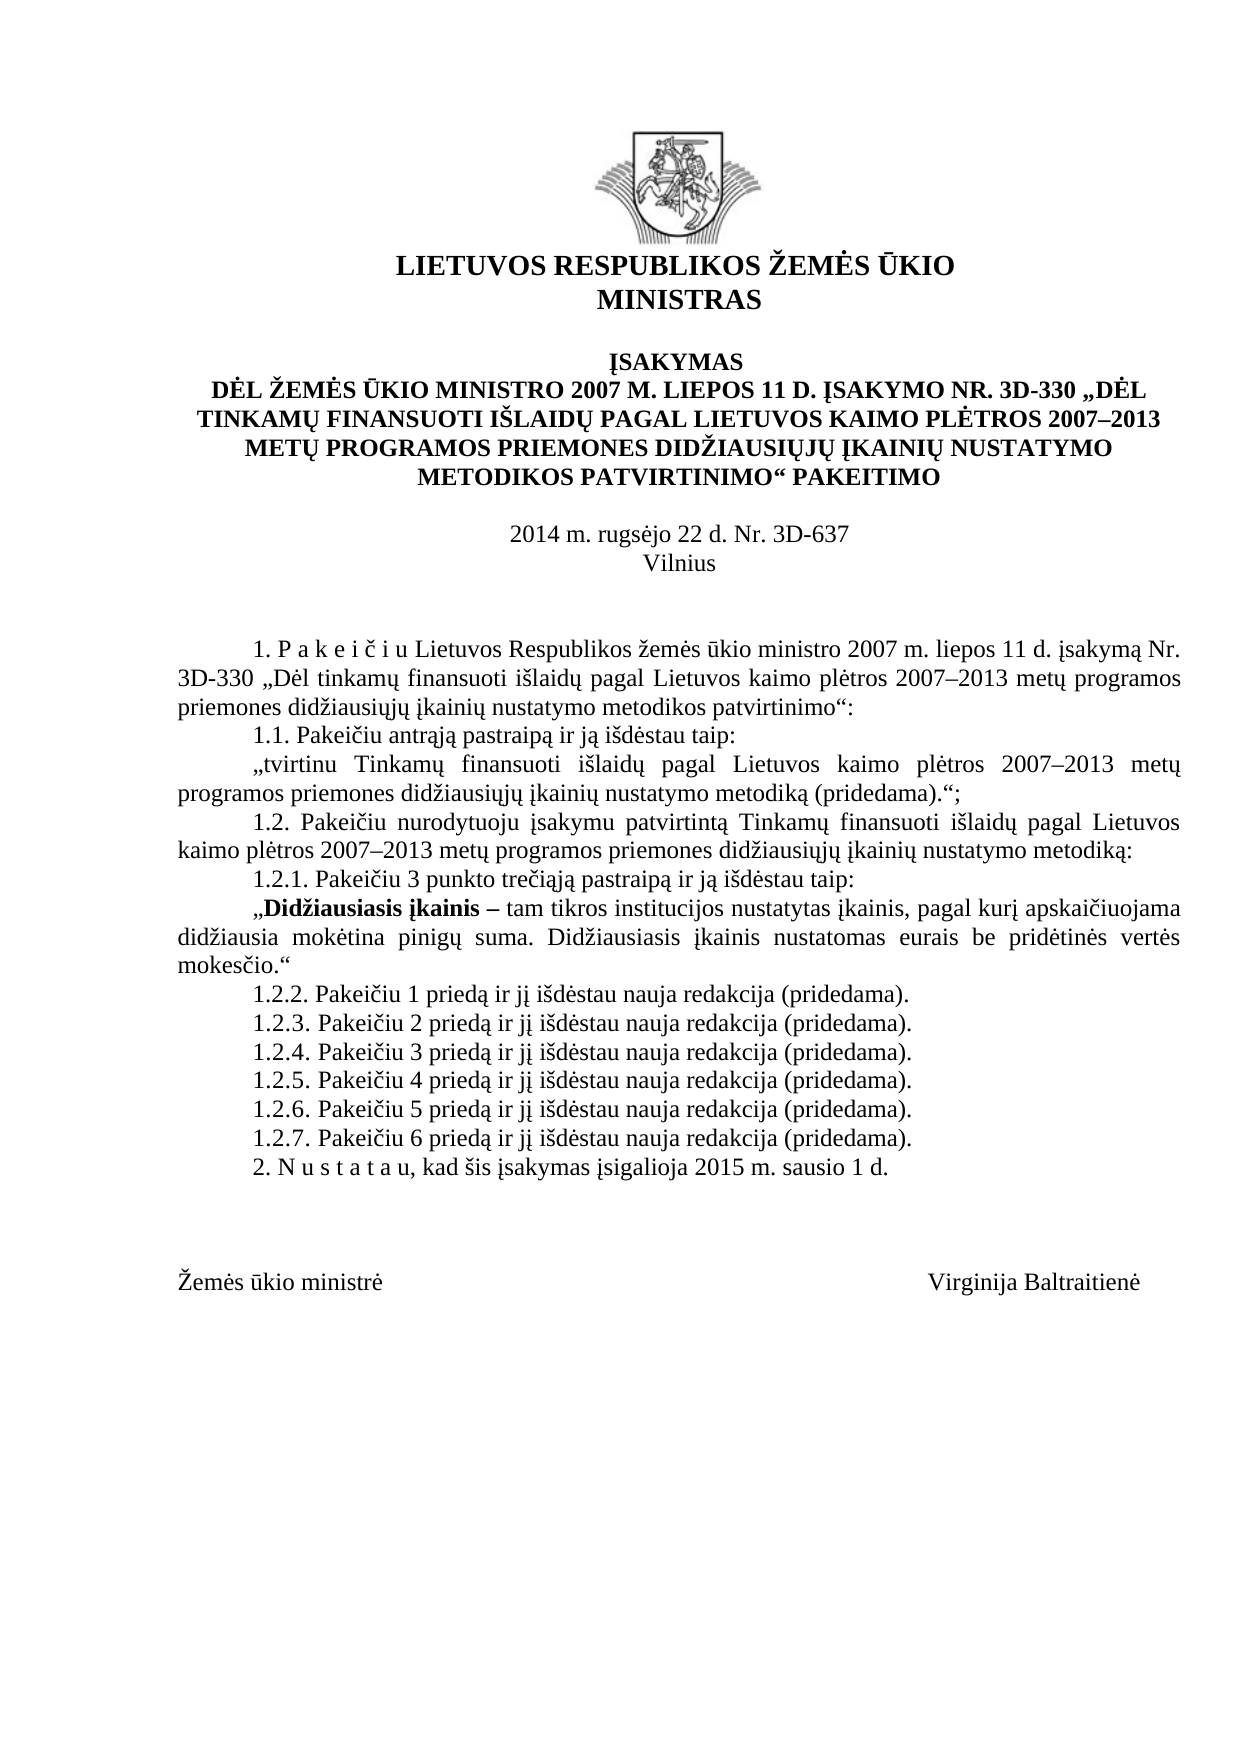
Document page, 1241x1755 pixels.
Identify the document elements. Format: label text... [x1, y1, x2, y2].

text 1.2.3. Pakeičiu 2 priedą ir jį išdėstau nauja redakcija (pridedama). [177, 1008, 1181, 1037]
text „Didžiausiasis įkainis – tam tikros institucijos nustatytas įkainis, pagal kurį apskaičiuojama didžiausia mokėtina pinigų suma. Didžiausiasis įkainis nustatomas eurais be pridėtinės vertės mokesčio.“ [177, 893, 1181, 979]
text 1.2. Pakeičiu nurodytuoju įsakymu patvirtintą Tinkamų finansuoti išlaidų pagal Lietuvos kaimo plėtros 2007–2013 metų programos priemones didžiausiųjų įkainių nustatymo metodiką: [177, 807, 1181, 864]
text 1.1. Pakeičiu antrąją pastraipą ir ją išdėstau taip: [177, 721, 1181, 749]
text MINISTRAS [177, 282, 1181, 316]
text 2. N u s t a t a u, kad šis įsakymas įsigalioja 2015 m. sausio 1 d. [177, 1152, 1181, 1181]
text 1.2.5. Pakeičiu 4 priedą ir jį išdėstau nauja redakcija (pridedama). [177, 1066, 1181, 1094]
text ĮSAKYMAS [177, 347, 1181, 376]
text DĖL ŽEMĖS ŪKIO MINISTRO 2007 M. LIEPOS 11 D. ĮSAKYMO NR. 3D-330 „DĖL TINKAMŲ FINANSUOTI IŠLAIDŲ PAGAL LIETUVOS KAIMO PLĖTROS 2007–2013 METŲ PROGRAMOS PRIEMONES DIDŽIAUSIŲJŲ ĮKAINIŲ NUSTATYMO METODIKOS PATVIRTINIMO“ PAKEITIMO [177, 376, 1181, 491]
text 1.2.6. Pakeičiu 5 priedą ir jį išdėstau nauja redakcija (pridedama). [177, 1094, 1181, 1123]
text Žemės ūkio ministrė Virginija Baltraitienė [177, 1267, 1181, 1296]
text 1.2.4. Pakeičiu 3 priedą ir jį išdėstau nauja redakcija (pridedama). [177, 1037, 1181, 1066]
text 1.2.1. Pakeičiu 3 punkto trečiąją pastraipą ir ją išdėstau taip: [177, 864, 1181, 893]
text 1. P a k e i č i u Lietuvos Respublikos žemės ūkio ministro 2007 m. liepos 11 d. įsakymą Nr. 3D-330 „Dėl tinkamų finansuoti išlaidų pagal Lietuvos kaimo plėtros 2007–2013 metų programos priemones didžiausiųjų įkainių nustatymo metodikos patvirtinimo“: [177, 634, 1181, 721]
text „tvirtinu Tinkamų finansuoti išlaidų pagal Lietuvos kaimo plėtros 2007–2013 metų programos priemones didžiausiųjų įkainių nustatymo metodiką (pridedama).“; [177, 749, 1181, 807]
text 1.2.2. Pakeičiu 1 priedą ir jį išdėstau nauja redakcija (pridedama). [177, 979, 1181, 1008]
text LIETUVOS RESPUBLIKOS ŽEMĖS ŪKIO [177, 248, 1181, 282]
text 2014 m. rugsėjo 22 d. Nr. 3D-637 [177, 519, 1181, 548]
text Vilnius [177, 548, 1181, 577]
text 1.2.7. Pakeičiu 6 priedą ir jį išdėstau nauja redakcija (pridedama). [177, 1123, 1181, 1152]
